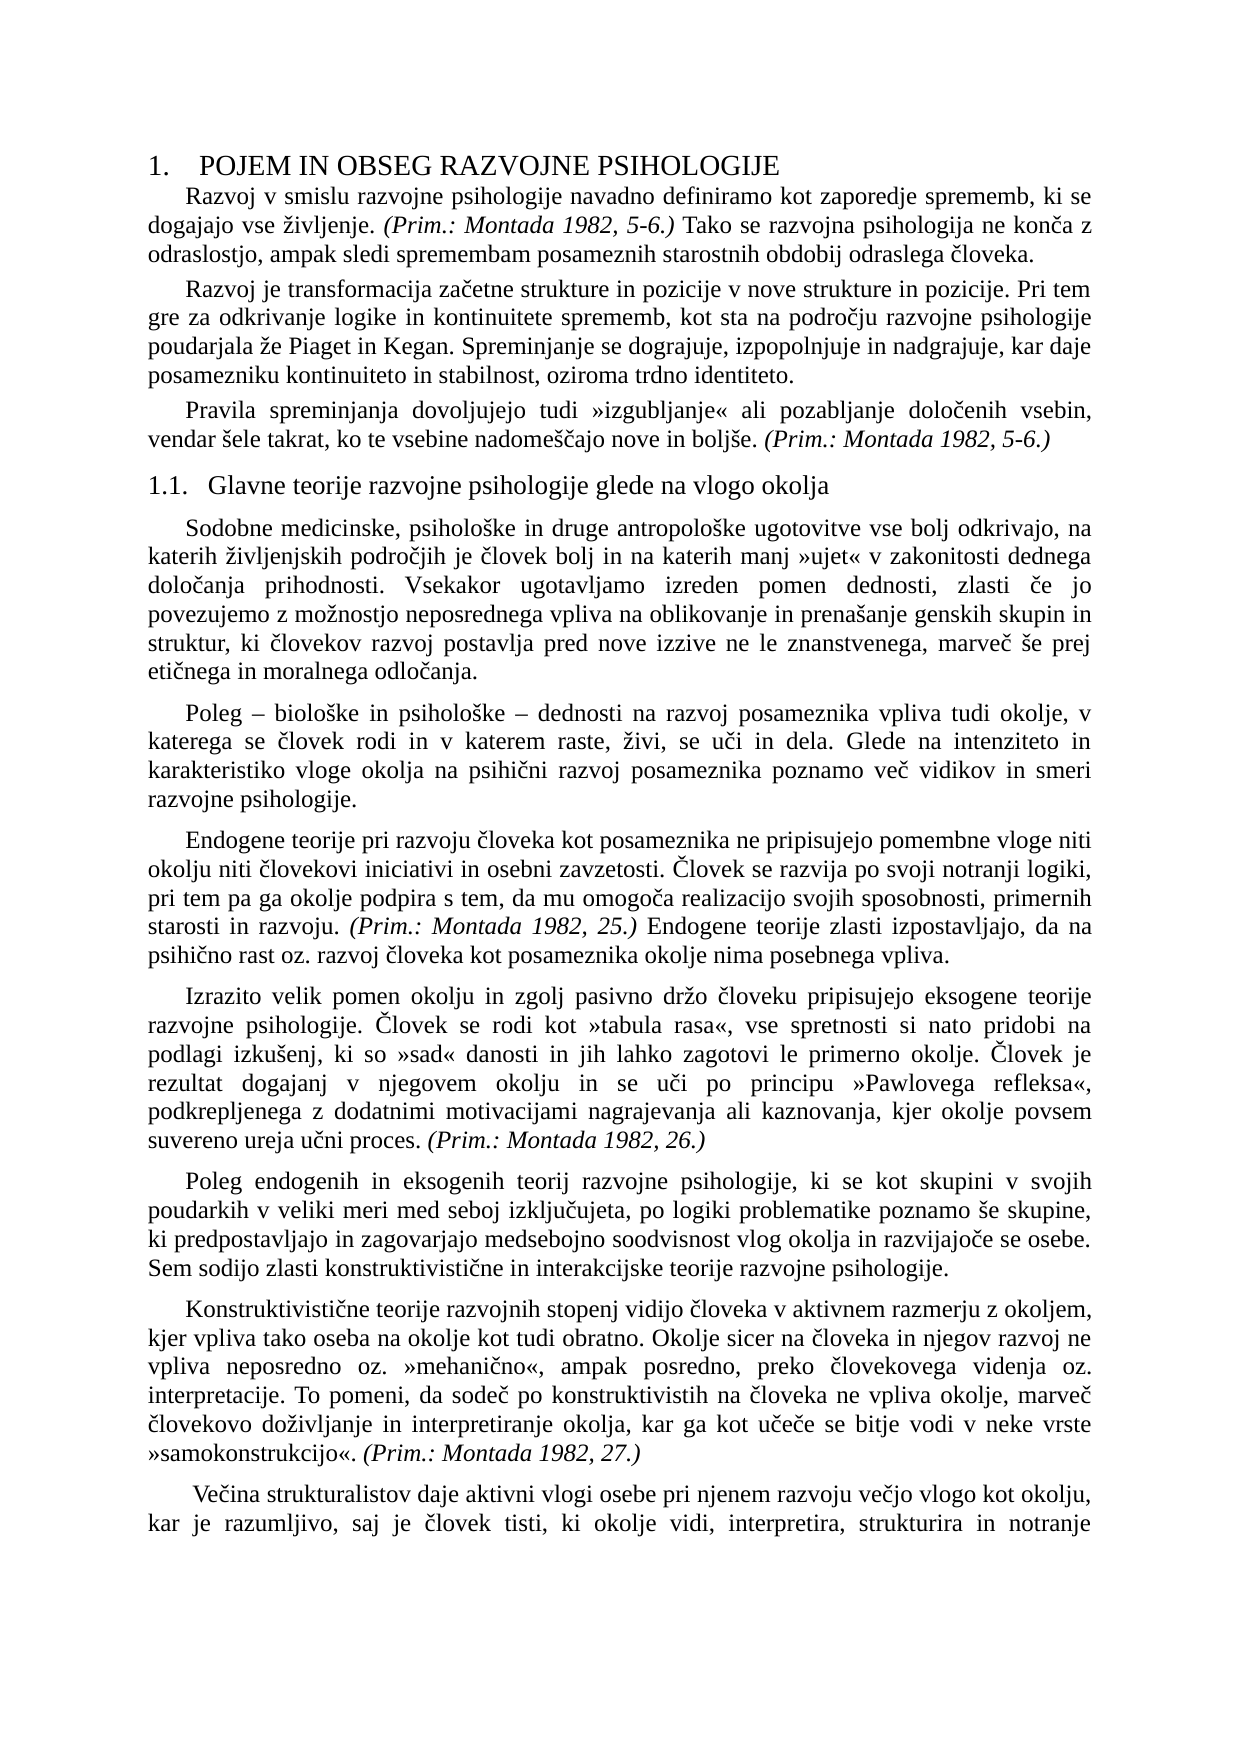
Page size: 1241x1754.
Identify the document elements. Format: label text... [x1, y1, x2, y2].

text Poleg endogenih in eksogenih teorij razvojne psihologije, ki se kot skupini v svojih poudarkih v veliki meri med seboj izključujeta, po logiki problematike poznamo še skupine, ki predpostavljajo in zagovarjajo medsebojno soodvisnost vlog okolja in razvijajoče se osebe. Sem sodijo zlasti konstruktivistične in interakcijske teorije razvojne psihologije. [148, 1166, 1093, 1281]
text Večina strukturalistov daje aktivni vlogi osebe pri njenem razvoju večjo vlogo kot okolju, kar je razumljivo, saj je človek tisti, ki okolje vidi, interpretira, strukturira in notranje [148, 1479, 1093, 1536]
text Konstruktivistične teorije razvojnih stopenj vidijo človeka v aktivnem razmerju z okoljem, kjer vpliva tako oseba na okolje kot tudi obratno. Okolje sicer na človeka in njegov razvoj ne vpliva neposredno oz. »mehanično«, ampak posredno, preko človekovega videnja oz. interpretacije. To pomeni, da sodeč po konstruktivistih na človeka ne vpliva okolje, marveč človekovo doživljanje in interpretiranje okolja, kar ga kot učeče se bitje vodi v neke vrste »samokonstrukcijo«. (Prim.: Montada 1982, 27.) [148, 1294, 1093, 1466]
subtitle Pojem in obseg razvojne psihologije [148, 148, 1093, 181]
text Poleg – biološke in psihološke – dednosti na razvoj posameznika vpliva tudi okolje, v katerega se človek rodi in v katerem raste, živi, se uči in dela. Glede na intenziteto in karakteristiko vloge okolja na psihični razvoj posameznika poznamo več vidikov in smeri razvojne psihologije. [148, 698, 1093, 813]
text Izrazito velik pomen okolju in zgolj pasivno držo človeku pripisujejo eksogene teorije razvojne psihologije. Človek se rodi kot »tabula rasa«, vse spretnosti si nato pridobi na podlagi izkušenj, ki so »sad« danosti in jih lahko zagotovi le primerno okolje. Človek je rezultat dogajanj v njegovem okolju in se uči po principu »Pawlovega refleksa«, podkrepljenega z dodatnimi motivacijami nagrajevanja ali kaznovanja, kjer okolje povsem suvereno ureja učni proces. (Prim.: Montada 1982, 26.) [148, 981, 1093, 1154]
text Endogene teorije pri razvoju človeka kot posameznika ne pripisujejo pomembne vloge niti okolju niti človekovi iniciativi in osebni zavzetosti. Človek se razvija po svoji notranji logiki, pri tem pa ga okolje podpira s tem, da mu omogoča realizacijo svojih sposobnosti, primernih starosti in razvoju. (Prim.: Montada 1982, 25.) Endogene teorije zlasti izpostavljajo, da na psihično rast oz. razvoj človeka kot posameznika okolje nima posebnega vpliva. [148, 825, 1093, 969]
text Pravila spreminjanja dovoljujejo tudi »izgubljanje« ali pozabljanje določenih vsebin, vendar šele takrat, ko te vsebine nadomeščajo nove in boljše. (Prim.: Montada 1982, 5-6.) [148, 395, 1093, 452]
text Sodobne medicinske, psihološke in druge antropološke ugotovitve vse bolj odkrivajo, na katerih življenjskih področjih je človek bolj in na katerih manj »ujet« v zakonitosti dednega določanja prihodnosti. Vsekakor ugotavljamo izreden pomen dednosti, zlasti če jo povezujemo z možnostjo neposrednega vpliva na oblikovanje in prenašanje genskih skupin in struktur, ki človekov razvoj postavlja pred nove izzive ne le znanstvenega, marveč še prej etičnega in moralnega odločanja. [148, 513, 1093, 685]
subtitle Glavne teorije razvojne psihologije glede na vlogo okolja [148, 469, 1093, 500]
text Razvoj je transformacija začetne strukture in pozicije v nove strukture in pozicije. Pri tem gre za odkrivanje logike in kontinuitete sprememb, kot sta na področju razvojne psihologije poudarjala že Piaget in Kegan. Spreminjanje se dograjuje, izpopolnjuje in nadgrajuje, kar daje posamezniku kontinuiteto in stabilnost, oziroma trdno identiteto. [148, 274, 1093, 389]
text Razvoj v smislu razvojne psihologije navadno definiramo kot zaporedje sprememb, ki se dogajajo vse življenje. (Prim.: Montada 1982, 5-6.) Tako se razvojna psihologija ne konča z odraslostjo, ampak sledi spremembam posameznih starostnih obdobij odraslega človeka. [148, 181, 1093, 267]
